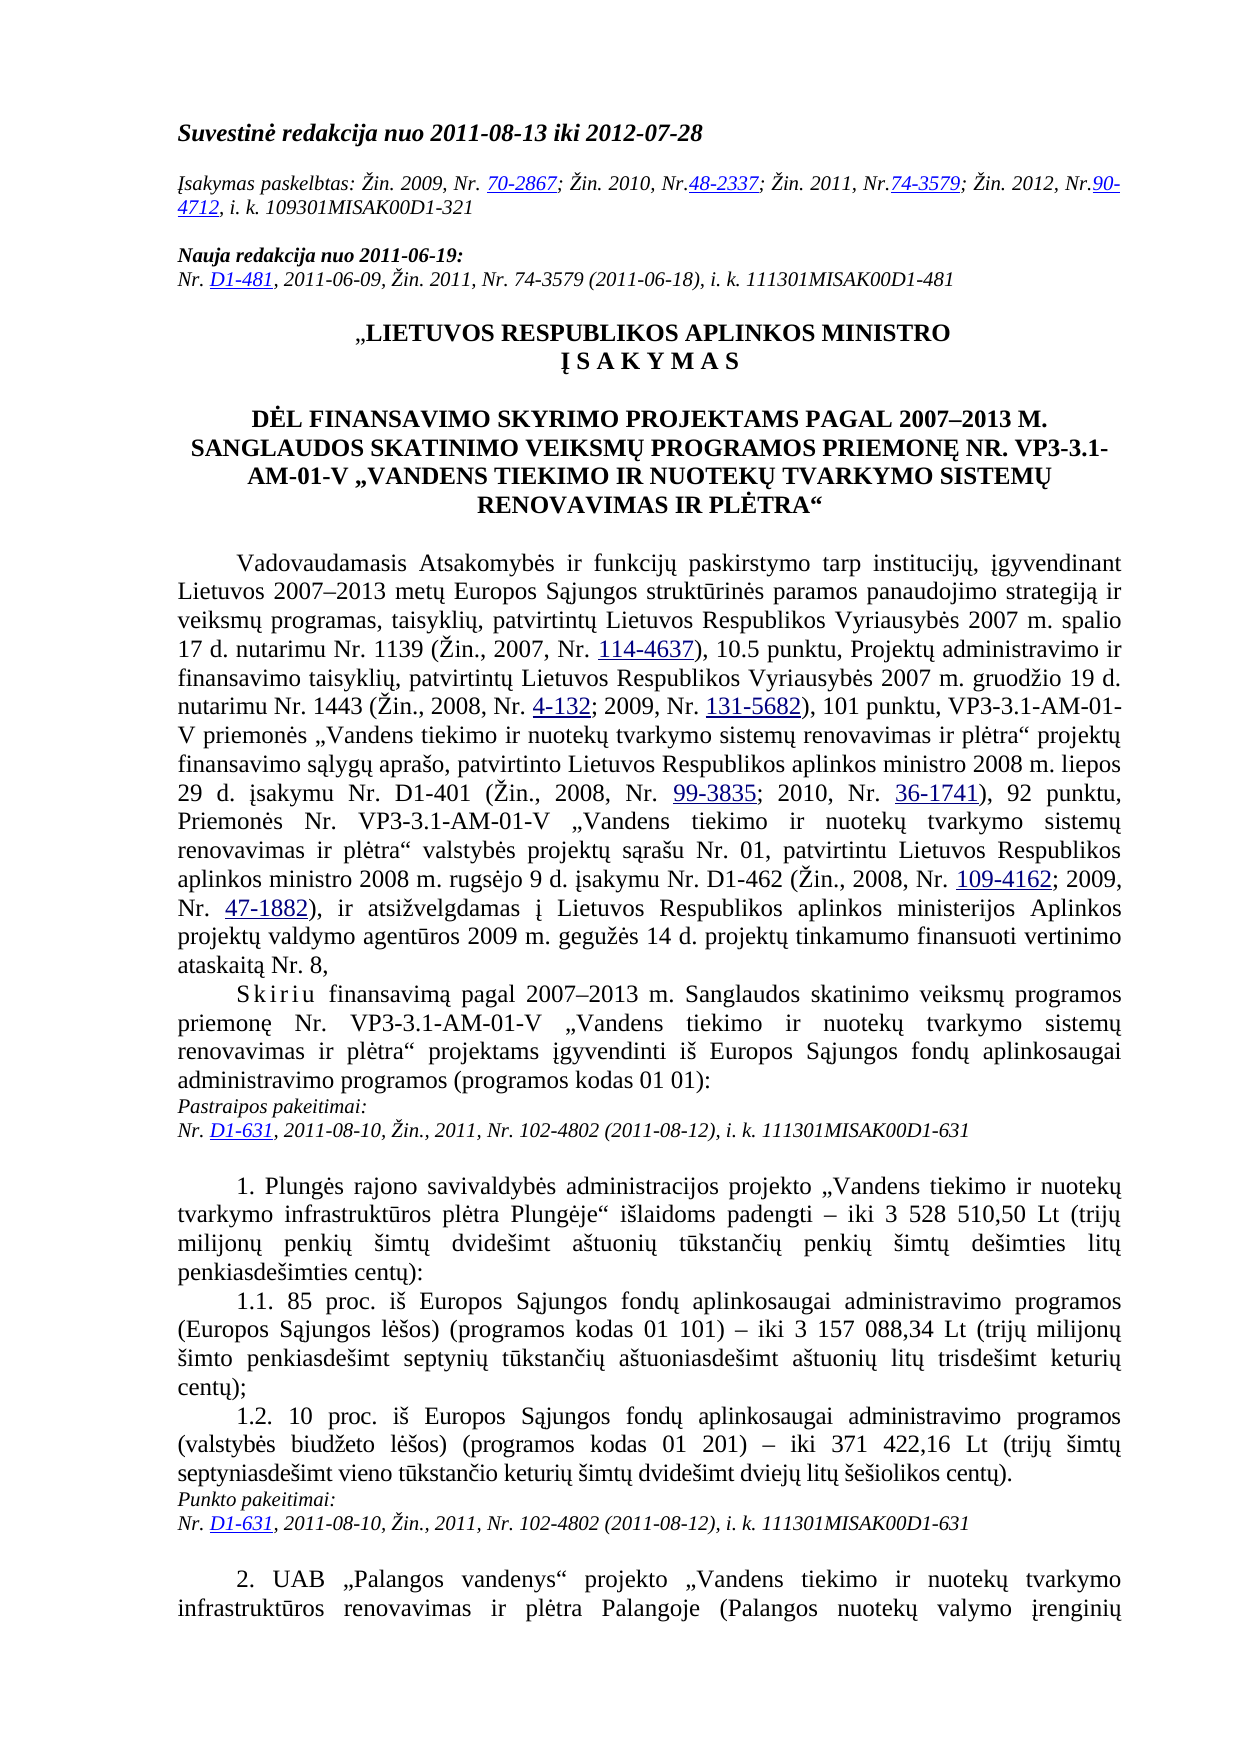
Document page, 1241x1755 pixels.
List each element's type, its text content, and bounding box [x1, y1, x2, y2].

text Suvestinė redakcija nuo 2011-08-13 iki 2012-07-28 [177, 118, 1122, 147]
text Nr. D1-631, 2011-08-10, Žin., 2011, Nr. 102-4802 (2011-08-12), i. k. 111301MISAK00D1-631 [177, 1118, 1122, 1142]
text Skiriu finansavimą pagal 2007–2013 m. Sanglaudos skatinimo veiksmų programos priemonę Nr. VP3-3.1-AM-01-V „Vandens tiekimo ir nuotekų tvarkymo sistemų renovavimas ir plėtra“ projektams įgyvendinti iš Europos Sąjungos fondų aplinkosaugai administravimo programos (programos kodas 01 01): [177, 979, 1122, 1094]
text DĖL FINANSAVIMO SKYRIMO PROJEKTAMS PAGAL 2007–2013 M. SANGLAUDOS SKATINIMO VEIKSMŲ PROGRAMOS PRIEMONĘ Nr. VP3-3.1-AM-01-V „VANDENS TIEKIMO IR NUOTEKŲ TVARKYMO SISTEMŲ RENOVAVIMAS IR PLĖTRA“ [177, 404, 1122, 519]
text ĮSAKYMAS [177, 346, 1122, 375]
text Vadovaudamasis Atsakomybės ir funkcijų paskirstymo tarp institucijų, įgyvendinant Lietuvos 2007–2013 metų Europos Sąjungos struktūrinės paramos panaudojimo strategiją ir veiksmų programas, taisyklių, patvirtintų Lietuvos Respublikos Vyriausybės 2007 m. spalio 17 d. nutarimu Nr. 1139 (Žin., 2007, Nr. 114-4637), 10.5 punktu, Projektų administravimo ir finansavimo taisyklių, patvirtintų Lietuvos Respublikos Vyriausybės 2007 m. gruodžio 19 d. nutarimu Nr. 1443 (Žin., 2008, Nr. 4-132; 2009, Nr. 131-5682), 101 punktu, VP3-3.1-AM-01-V priemonės „Vandens tiekimo ir nuotekų tvarkymo sistemų renovavimas ir plėtra“ projektų finansavimo sąlygų aprašo, patvirtinto Lietuvos Respublikos aplinkos ministro 2008 m. liepos 29 d. įsakymu Nr. D1-401 (Žin., 2008, Nr. 99-3835; 2010, Nr. 36-1741), 92 punktu, Priemonės Nr. VP3-3.1-AM-01-V „Vandens tiekimo ir nuotekų tvarkymo sistemų renovavimas ir plėtra“ valstybės projektų sąrašu Nr. 01, patvirtintu Lietuvos Respublikos aplinkos ministro 2008 m. rugsėjo 9 d. įsakymu Nr. D1-462 (Žin., 2008, Nr. 109-4162; 2009, Nr. 47-1882), ir atsižvelgdamas į Lietuvos Respublikos aplinkos ministerijos Aplinkos projektų valdymo agentūros 2009 m. gegužės 14 d. projektų tinkamumo finansuoti vertinimo ataskaitą Nr. 8, [177, 548, 1122, 979]
text Nr. D1-631, 2011-08-10, Žin., 2011, Nr. 102-4802 (2011-08-12), i. k. 111301MISAK00D1-631 [177, 1511, 1122, 1535]
text Nr. D1-481, 2011-06-09, Žin. 2011, Nr. 74-3579 (2011-06-18), i. k. 111301MISAK00D1-481 [177, 267, 1122, 291]
text 2. UAB „Palangos vandenys“ projekto „Vandens tiekimo ir nuotekų tvarkymo infrastruktūros renovavimas ir plėtra Palangoje (Palangos nuotekų valymo įrenginių [177, 1564, 1122, 1621]
text Punkto pakeitimai: [177, 1487, 1122, 1511]
text 1.2. 10 proc. iš Europos Sąjungos fondų aplinkosaugai administravimo programos (valstybės biudžeto lėšos) (programos kodas 01 201) – iki 371 422,16 Lt (trijų šimtų septyniasdešimt vieno tūkstančio keturių šimtų dvidešimt dviejų litų šešiolikos centų). [177, 1401, 1122, 1487]
text 1.1. 85 proc. iš Europos Sąjungos fondų aplinkosaugai administravimo programos (Europos Sąjungos lėšos) (programos kodas 01 101) – iki 3 157 088,34 Lt (trijų milijonų šimto penkiasdešimt septynių tūkstančių aštuoniasdešimt aštuonių litų trisdešimt keturių centų); [177, 1286, 1122, 1401]
text Įsakymas paskelbtas: Žin. 2009, Nr. 70-2867; Žin. 2010, Nr.48-2337; Žin. 2011, Nr.74-3579; Žin. 2012, Nr.90-4712, i. k. 109301MISAK00D1-321 [177, 171, 1122, 219]
text 1. Plungės rajono savivaldybės administracijos projekto „Vandens tiekimo ir nuotekų tvarkymo infrastruktūros plėtra Plungėje“ išlaidoms padengti – iki 3 528 510,50 Lt (trijų milijonų penkių šimtų dvidešimt aštuonių tūkstančių penkių šimtų dešimties litų penkiasdešimties centų): [177, 1171, 1122, 1286]
text Nauja redakcija nuo 2011-06-19: [177, 243, 1122, 267]
text „LIETUVOS RESPUBLIKOS APLINKOS MINISTRO [177, 318, 1122, 346]
text Pastraipos pakeitimai: [177, 1094, 1122, 1118]
